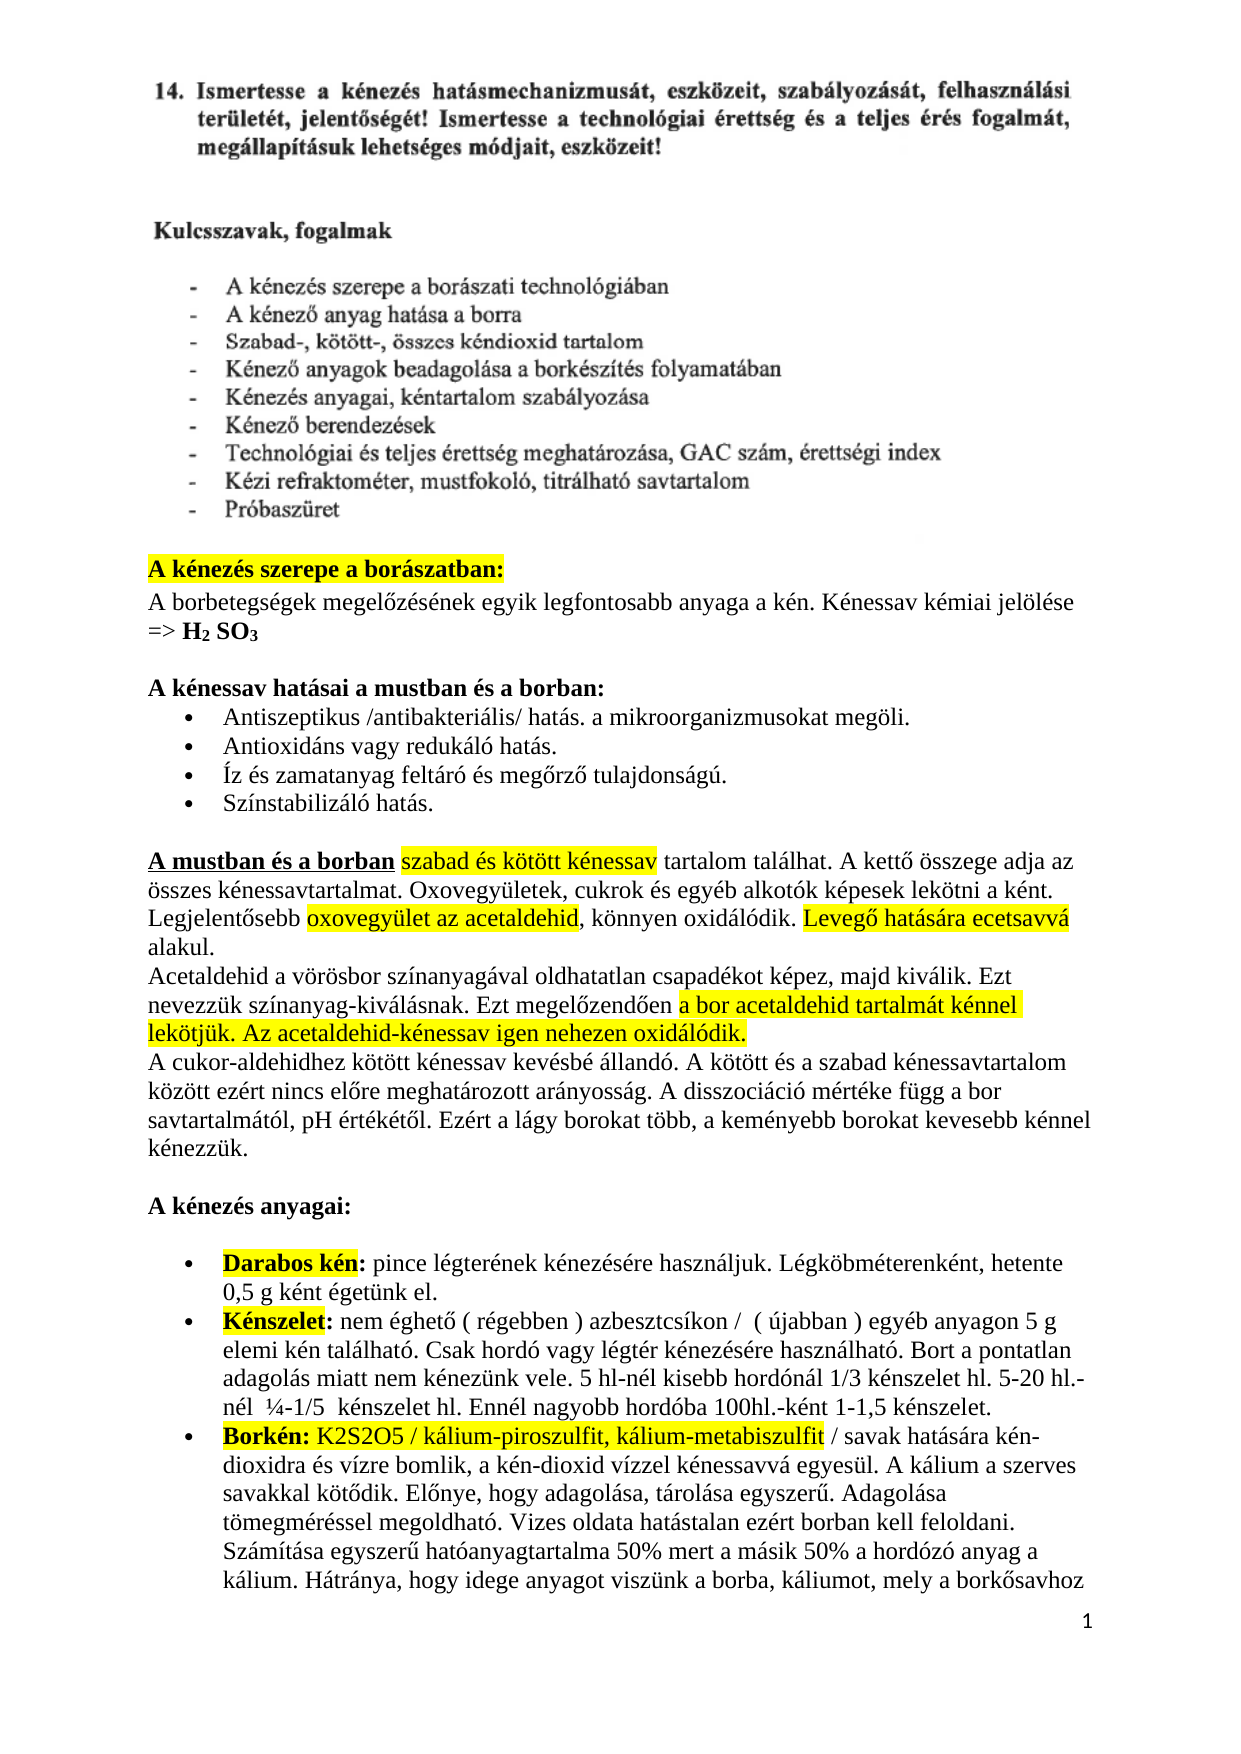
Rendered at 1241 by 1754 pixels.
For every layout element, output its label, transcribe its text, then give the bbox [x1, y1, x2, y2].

list Antioxidáns vagy redukáló hatás. [185, 731, 1093, 760]
text Acetaldehid a vörösbor színanyagával oldhatatlan csapadékot képez, majd kiválik. Ezt nevezzük színanyag-kiválásnak. Ezt megelőzendően a bor acetaldehid tartalmát kénnel lekötjük. Az acetaldehid-kénessav igen nehezen oxidálódik. [148, 961, 1093, 1047]
list Íz és zamatanyag feltáró és megőrző tulajdonságú. [185, 760, 1093, 788]
text A cukor-aldehidhez kötött kénessav kevésbé állandó. A kötött és a szabad kénessavtartalom között ezért nincs előre meghatározott arányosság. A disszociáció mértéke függ a bor savtartalmától, pH értékétől. Ezért a lágy borokat több, a keményebb borokat kevesebb kénnel kénezzük. [148, 1047, 1093, 1162]
text A kénezés anyagai: [148, 1191, 1093, 1220]
list Borkén: K2S2O5 / kálium-piroszulfit, kálium-metabiszulfit / savak hatására kén-dioxidra és vízre bomlik, a kén-dioxid vízzel kénessavvá egyesül. A kálium a szerves savakkal kötődik. Előnye, hogy adagolása, tárolása egyszerű. Adagolása tömegméréssel megoldható. Vizes oldata hatástalan ezért borban kell feloldani. Számítása egyszerű hatóanyagtartalma 50% mert a másik 50% a hordózó anyag a kálium. Hátránya, hogy idege anyagot viszünk a borba, káliumot, mely a borkősavhoz [185, 1421, 1093, 1593]
text A kénezés szerepe a borászatban: [148, 554, 1093, 583]
list Színstabilizáló hatás. [185, 788, 1093, 817]
list Kénszelet: nem éghető ( régebben ) azbesztcsíkon / ( újabban ) egyéb anyagon 5 g elemi kén található. Csak hordó vagy légtér kénezésére használható. Bort a pontatlan adagolás miatt nem kénezünk vele. 5 hl-nél kisebb hordónál 1/3 kénszelet hl. 5-20 hl.-nél ¼-1/5 kénszelet hl. Ennél nagyobb hordóba 100hl.-ként 1-1,5 kénszelet. [185, 1306, 1093, 1421]
text A mustban és a borban szabad és kötött kénessav tartalom találhat. A kettő összege adja az összes kénessavtartalmat. Oxovegyületek, cukrok és egyéb alkotók képesek lekötni a ként. Legjelentősebb oxovegyület az acetaldehid, könnyen oxidálódik. Levegő hatására ecetsavvá alakul. [148, 846, 1093, 961]
text A borbetegségek megelőzésének egyik legfontosabb anyaga a kén. Kénessav kémiai jelölése => H2 SO3 [148, 587, 1093, 645]
list Darabos kén: pince légterének kénezésére használjuk. Légköbméterenként, hetente 0,5 g ként égetünk el. [185, 1248, 1093, 1306]
text A kénessav hatásai a mustban és a borban: [148, 673, 1093, 702]
list Antiszeptikus /antibakteriális/ hatás. a mikroorganizmusokat megöli. [185, 702, 1093, 731]
